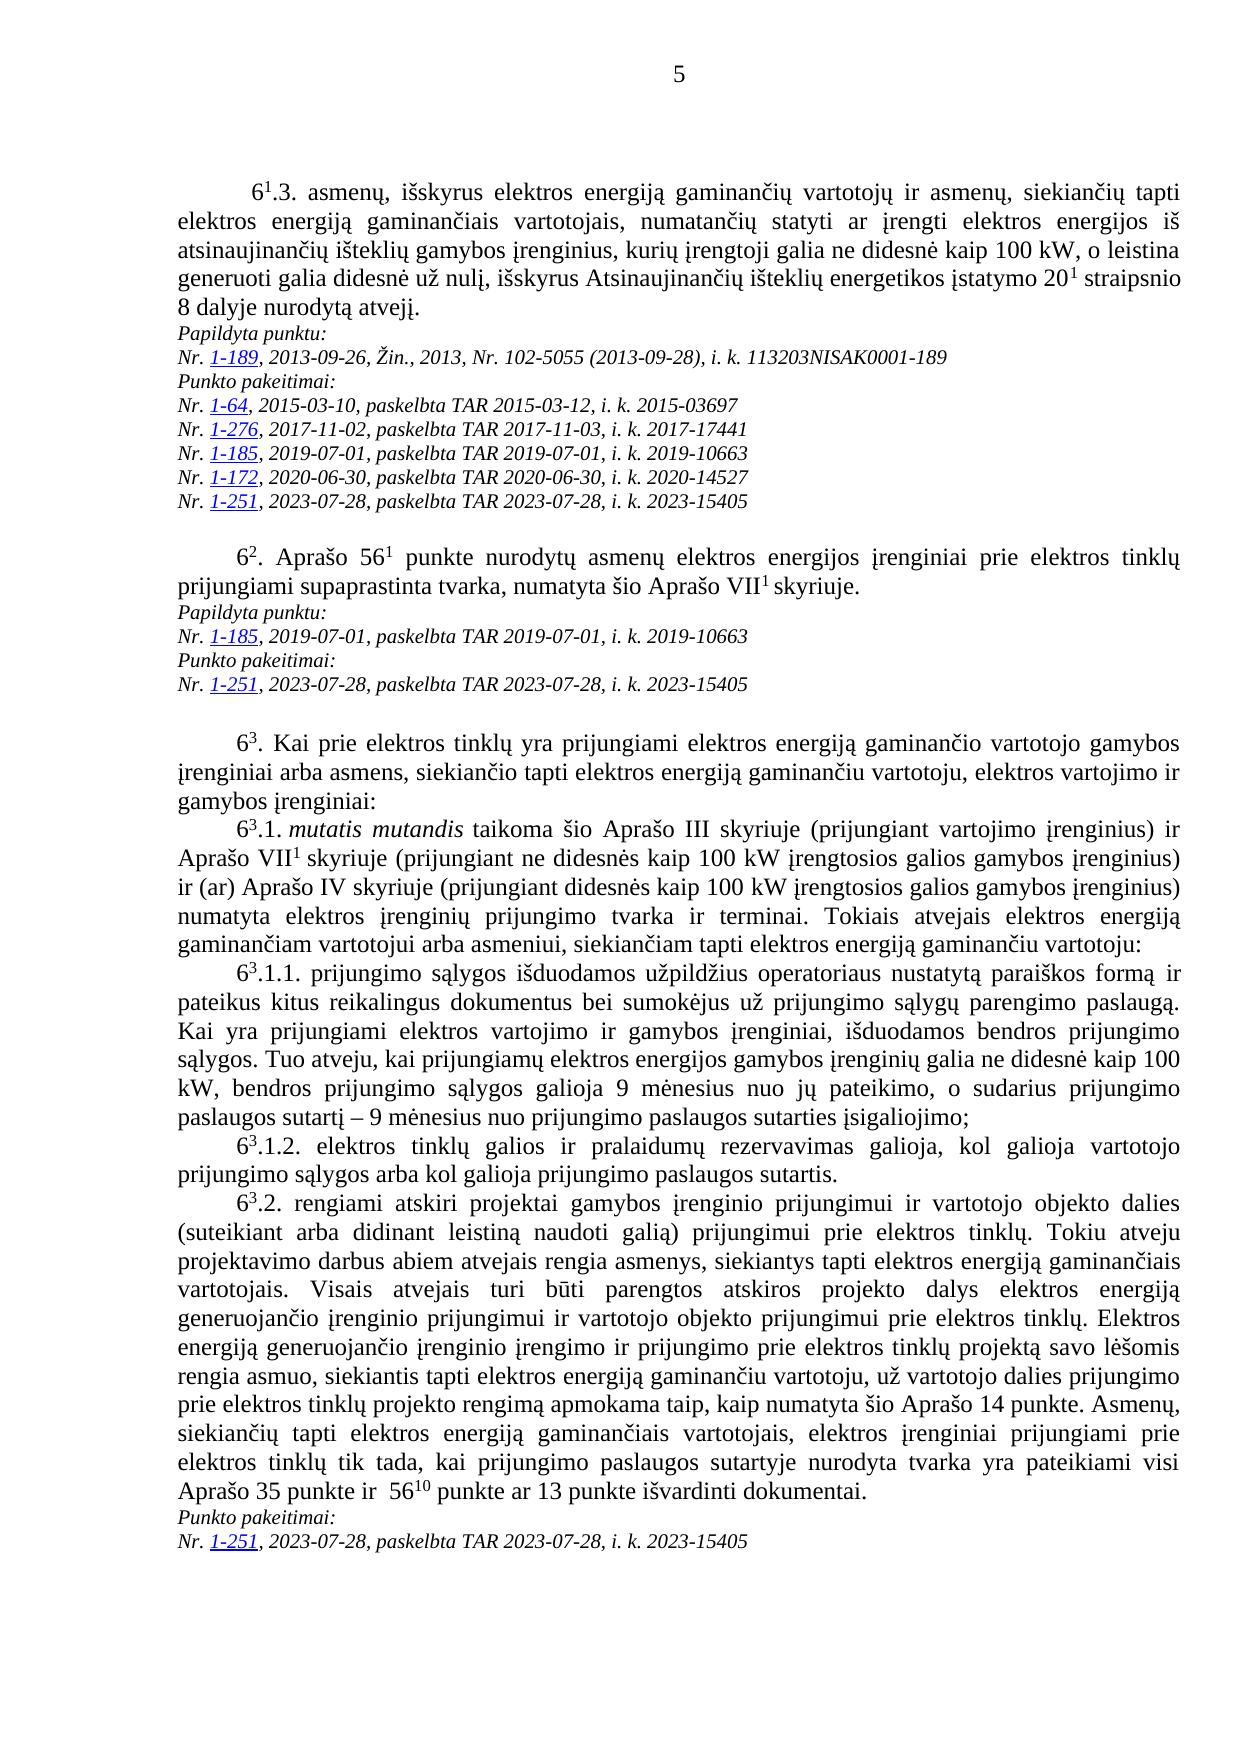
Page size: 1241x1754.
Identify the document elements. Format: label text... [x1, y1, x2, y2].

text Punkto pakeitimai: [177, 648, 1181, 672]
text Papildyta punktu: [177, 321, 1181, 345]
text Nr. 1-251, 2023-07-28, paskelbta TAR 2023-07-28, i. k. 2023-15405 [177, 1529, 1181, 1553]
text 63.1. mutatis mutandis taikoma šio Aprašo III skyriuje (prijungiant vartojimo įrenginius) ir Aprašo VII1 skyriuje (prijungiant ne didesnės kaip 100 kW įrengtosios galios gamybos įrenginius) ir (ar) Aprašo IV skyriuje (prijungiant didesnės kaip 100 kW įrengtosios galios gamybos įrenginius) numatyta elektros įrenginių prijungimo tvarka ir terminai. Tokiais atvejais elektros energiją gaminančiam vartotojui arba asmeniui, siekiančiam tapti elektros energiją gaminančiu vartotoju: [177, 814, 1181, 958]
text Punkto pakeitimai: [177, 1504, 1181, 1529]
text 63.2. rengiami atskiri projektai gamybos įrenginio prijungimui ir vartotojo objekto dalies (suteikiant arba didinant leistiną naudoti galią) prijungimui prie elektros tinklų. Tokiu atveju projektavimo darbus abiem atvejais rengia asmenys, siekiantys tapti elektros energiją gaminančiais vartotojais. Visais atvejais turi būti parengtos atskiros projekto dalys elektros energiją generuojančio įrenginio prijungimui ir vartotojo objekto prijungimui prie elektros tinklų. Elektros energiją generuojančio įrenginio įrengimo ir prijungimo prie elektros tinklų projektą savo lėšomis rengia asmuo, siekiantis tapti elektros energiją gaminančiu vartotoju, už vartotojo dalies prijungimo prie elektros tinklų projekto rengimą apmokama taip, kaip numatyta šio Aprašo 14 punkte. Asmenų, siekiančių tapti elektros energiją gaminančiais vartotojais, elektros įrenginiai prijungiami prie elektros tinklų tik tada, kai prijungimo paslaugos sutartyje nurodyta tvarka yra pateikiami visi Aprašo 35 punkte ir 5610 punkte ar 13 punkte išvardinti dokumentai. [177, 1188, 1181, 1504]
text 63. Kai prie elektros tinklų yra prijungiami elektros energiją gaminančio vartotojo gamybos įrenginiai arba asmens, siekiančio tapti elektros energiją gaminančiu vartotoju, elektros vartojimo ir gamybos įrenginiai: [177, 725, 1181, 814]
text Nr. 1-64, 2015-03-10, paskelbta TAR 2015-03-12, i. k. 2015-03697 [177, 393, 1181, 417]
text Nr. 1-251, 2023-07-28, paskelbta TAR 2023-07-28, i. k. 2023-15405 [177, 672, 1181, 696]
text 61.3. asmenų, išskyrus elektros energiją gaminančių vartotojų ir asmenų, siekiančių tapti elektros energiją gaminančiais vartotojais, numatančių statyti ar įrengti elektros energijos iš atsinaujinančių išteklių gamybos įrenginius, kurių įrengtoji galia ne didesnė kaip 100 kW, o leistina generuoti galia didesnė už nulį, išskyrus Atsinaujinančių išteklių energetikos įstatymo 201 straipsnio 8 dalyje nurodytą atvejį. [177, 177, 1181, 321]
text 62. Aprašo 561 punkte nurodytų asmenų elektros energijos įrenginiai prie elektros tinklų prijungiami supaprastinta tvarka, numatyta šio Aprašo VII1 skyriuje. [177, 542, 1181, 600]
text Nr. 1-251, 2023-07-28, paskelbta TAR 2023-07-28, i. k. 2023-15405 [177, 489, 1181, 513]
text Nr. 1-276, 2017-11-02, paskelbta TAR 2017-11-03, i. k. 2017-17441 [177, 417, 1181, 441]
text Punkto pakeitimai: [177, 369, 1181, 393]
text 63.1.1. prijungimo sąlygos išduodamos užpildžius operatoriaus nustatytą paraiškos formą ir pateikus kitus reikalingus dokumentus bei sumokėjus už prijungimo sąlygų parengimo paslaugą. Kai yra prijungiami elektros vartojimo ir gamybos įrenginiai, išduodamos bendros prijungimo sąlygos. Tuo atveju, kai prijungiamų elektros energijos gamybos įrenginių galia ne didesnė kaip 100 kW, bendros prijungimo sąlygos galioja 9 mėnesius nuo jų pateikimo, o sudarius prijungimo paslaugos sutartį – 9 mėnesius nuo prijungimo paslaugos sutarties įsigaliojimo; [177, 958, 1181, 1131]
text 63.1.2. elektros tinklų galios ir pralaidumų rezervavimas galioja, kol galioja vartotojo prijungimo sąlygos arba kol galioja prijungimo paslaugos sutartis. [177, 1131, 1181, 1188]
text Nr. 1-172, 2020-06-30, paskelbta TAR 2020-06-30, i. k. 2020-14527 [177, 465, 1181, 489]
text Papildyta punktu: [177, 600, 1181, 624]
text Nr. 1-185, 2019-07-01, paskelbta TAR 2019-07-01, i. k. 2019-10663 [177, 624, 1181, 648]
text Nr. 1-189, 2013-09-26, Žin., 2013, Nr. 102-5055 (2013-09-28), i. k. 113203NISAK0001-189 [177, 345, 1181, 369]
text Nr. 1-185, 2019-07-01, paskelbta TAR 2019-07-01, i. k. 2019-10663 [177, 441, 1181, 465]
